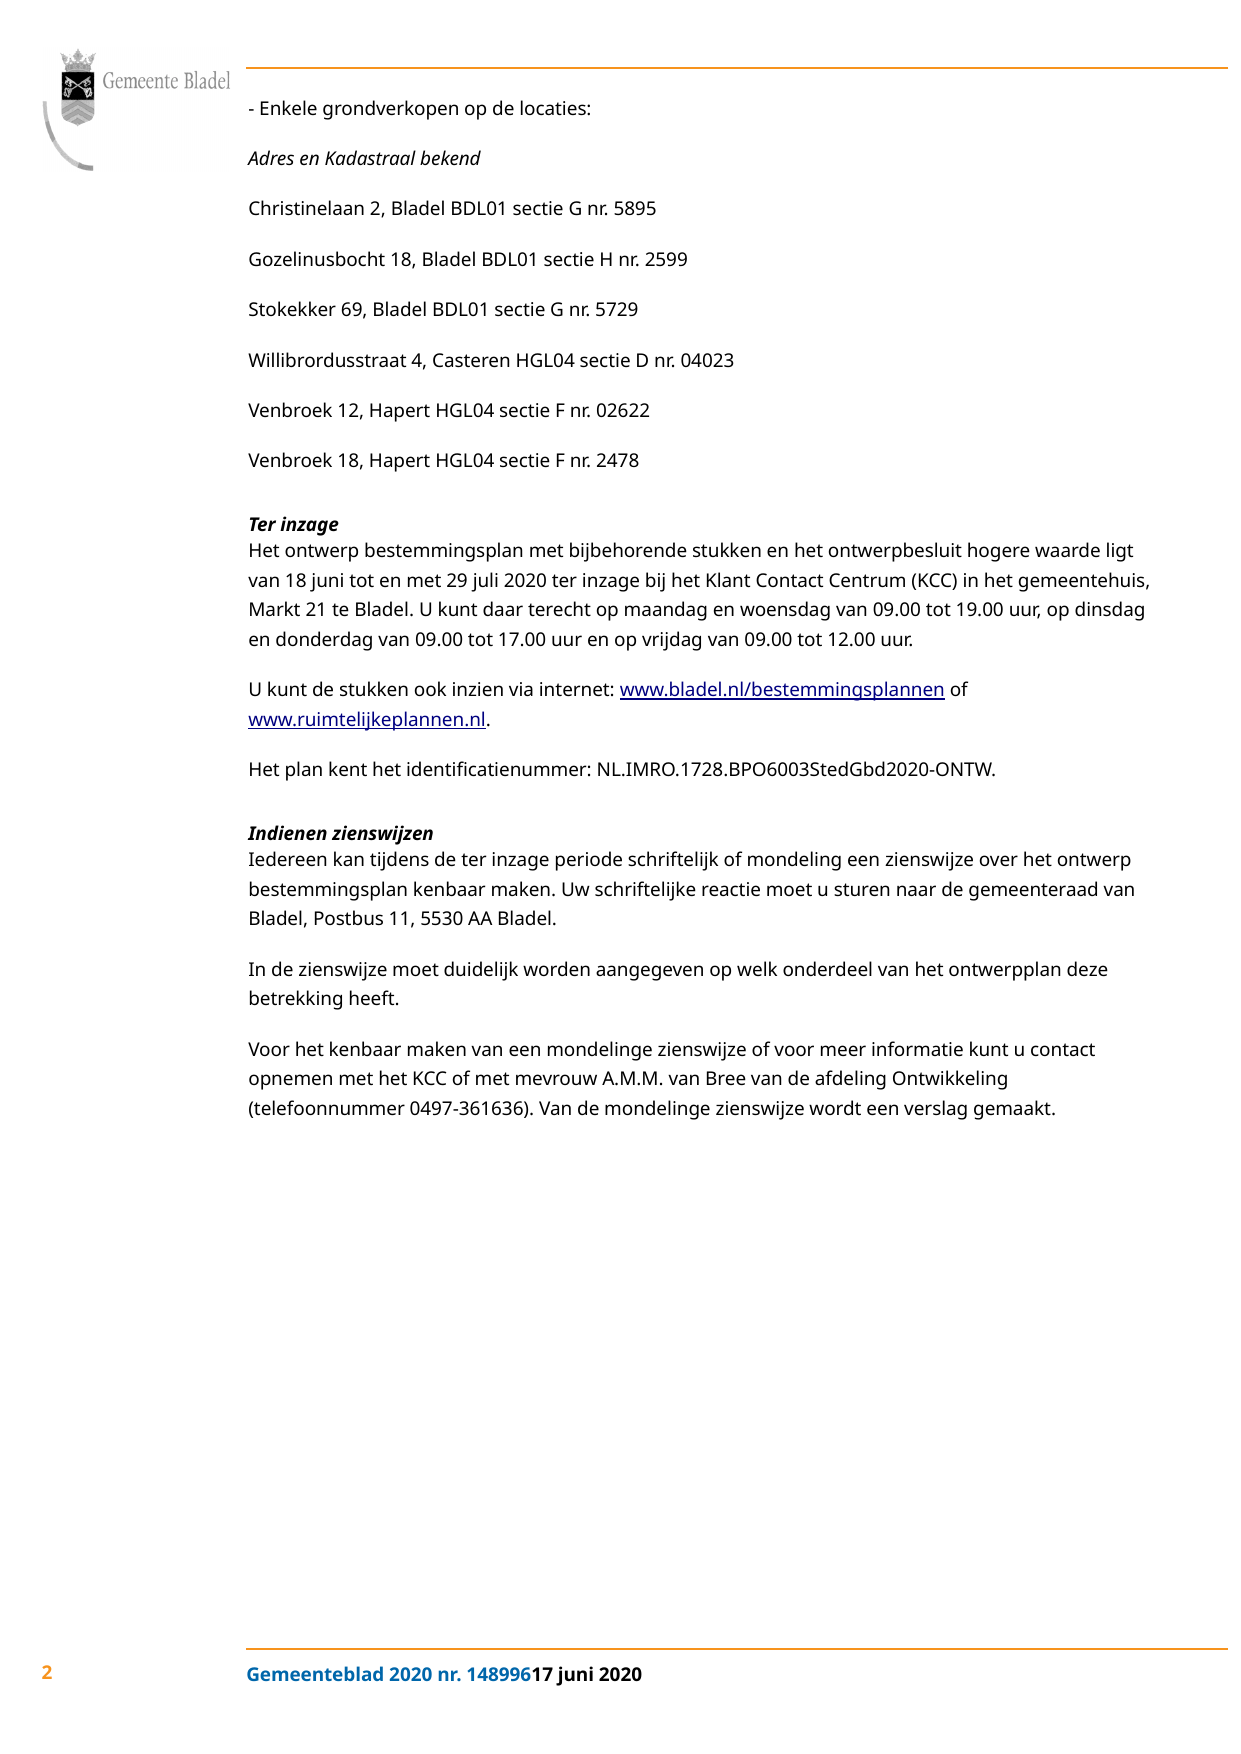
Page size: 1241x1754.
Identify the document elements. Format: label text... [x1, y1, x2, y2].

text Voor het kenbaar maken van een mondelinge zienswijze of voor meer informatie kunt u contact opnemen met het KCC of met mevrouw A.M.M. van Bree van de afdeling Ontwikkeling (telefoonnummer 0497-361636). Van de mondelinge zienswijze wordt een verslag gemaakt. [248, 1036, 1152, 1121]
text Willibrordusstraat 4, Casteren HGL04 sectie D nr. 04023 [248, 347, 1152, 373]
text Indienen zienswijzen [248, 821, 1152, 846]
text Het plan kent het identificatienummer: NL.IMRO.1728.BPO6003StedGbd2020-ONTW. [248, 757, 1152, 782]
text Venbroek 12, Hapert HGL04 sectie F nr. 02622 [248, 397, 1152, 423]
text Venbroek 18, Hapert HGL04 sectie F nr. 2478 [248, 448, 1152, 473]
text Iedereen kan tijdens de ter inzage periode schriftelijk of mondeling een zienswijze over het ontwerp bestemmingsplan kenbaar maken. Uw schriftelijke reactie moet u sturen naar de gemeenteraad van Bladel, Postbus 11, 5530 AA Bladel. [248, 846, 1152, 931]
picture [41, 47, 231, 172]
text Gozelinusbocht 18, Bladel BDL01 sectie H nr. 2599 [248, 246, 1152, 272]
text Adres en Kadastraal bekend [248, 145, 1152, 171]
text Christinelaan 2, Bladel BDL01 sectie G nr. 5895 [248, 196, 1152, 221]
text Stokekker 69, Bladel BDL01 sectie G nr. 5729 [248, 296, 1152, 322]
text In de zienswijze moet duidelijk worden aangegeven op welk onderdeel van het ontwerpplan deze betrekking heeft. [248, 956, 1152, 1011]
text Het ontwerp bestemmingsplan met bijbehorende stukken en het ontwerpbesluit hogere waarde ligt van 18 juni tot en met 29 juli 2020 ter inzage bij het Klant Contact Centrum (KCC) in het gemeentehuis, Markt 21 te Bladel. U kunt daar terecht op maandag en woensdag van 09.00 tot 19.00 uur, op dinsdag en donderdag van 09.00 tot 17.00 uur en op vrijdag van 09.00 tot 12.00 uur. [248, 537, 1152, 652]
text Ter inzage [248, 512, 1152, 537]
text - Enkele grondverkopen op de locaties: [248, 95, 1152, 121]
text U kunt de stukken ook inzien via internet: www.bladel.nl/bestemmingsplannen of www.ruimtelijkeplannen.nl. [248, 677, 1152, 732]
